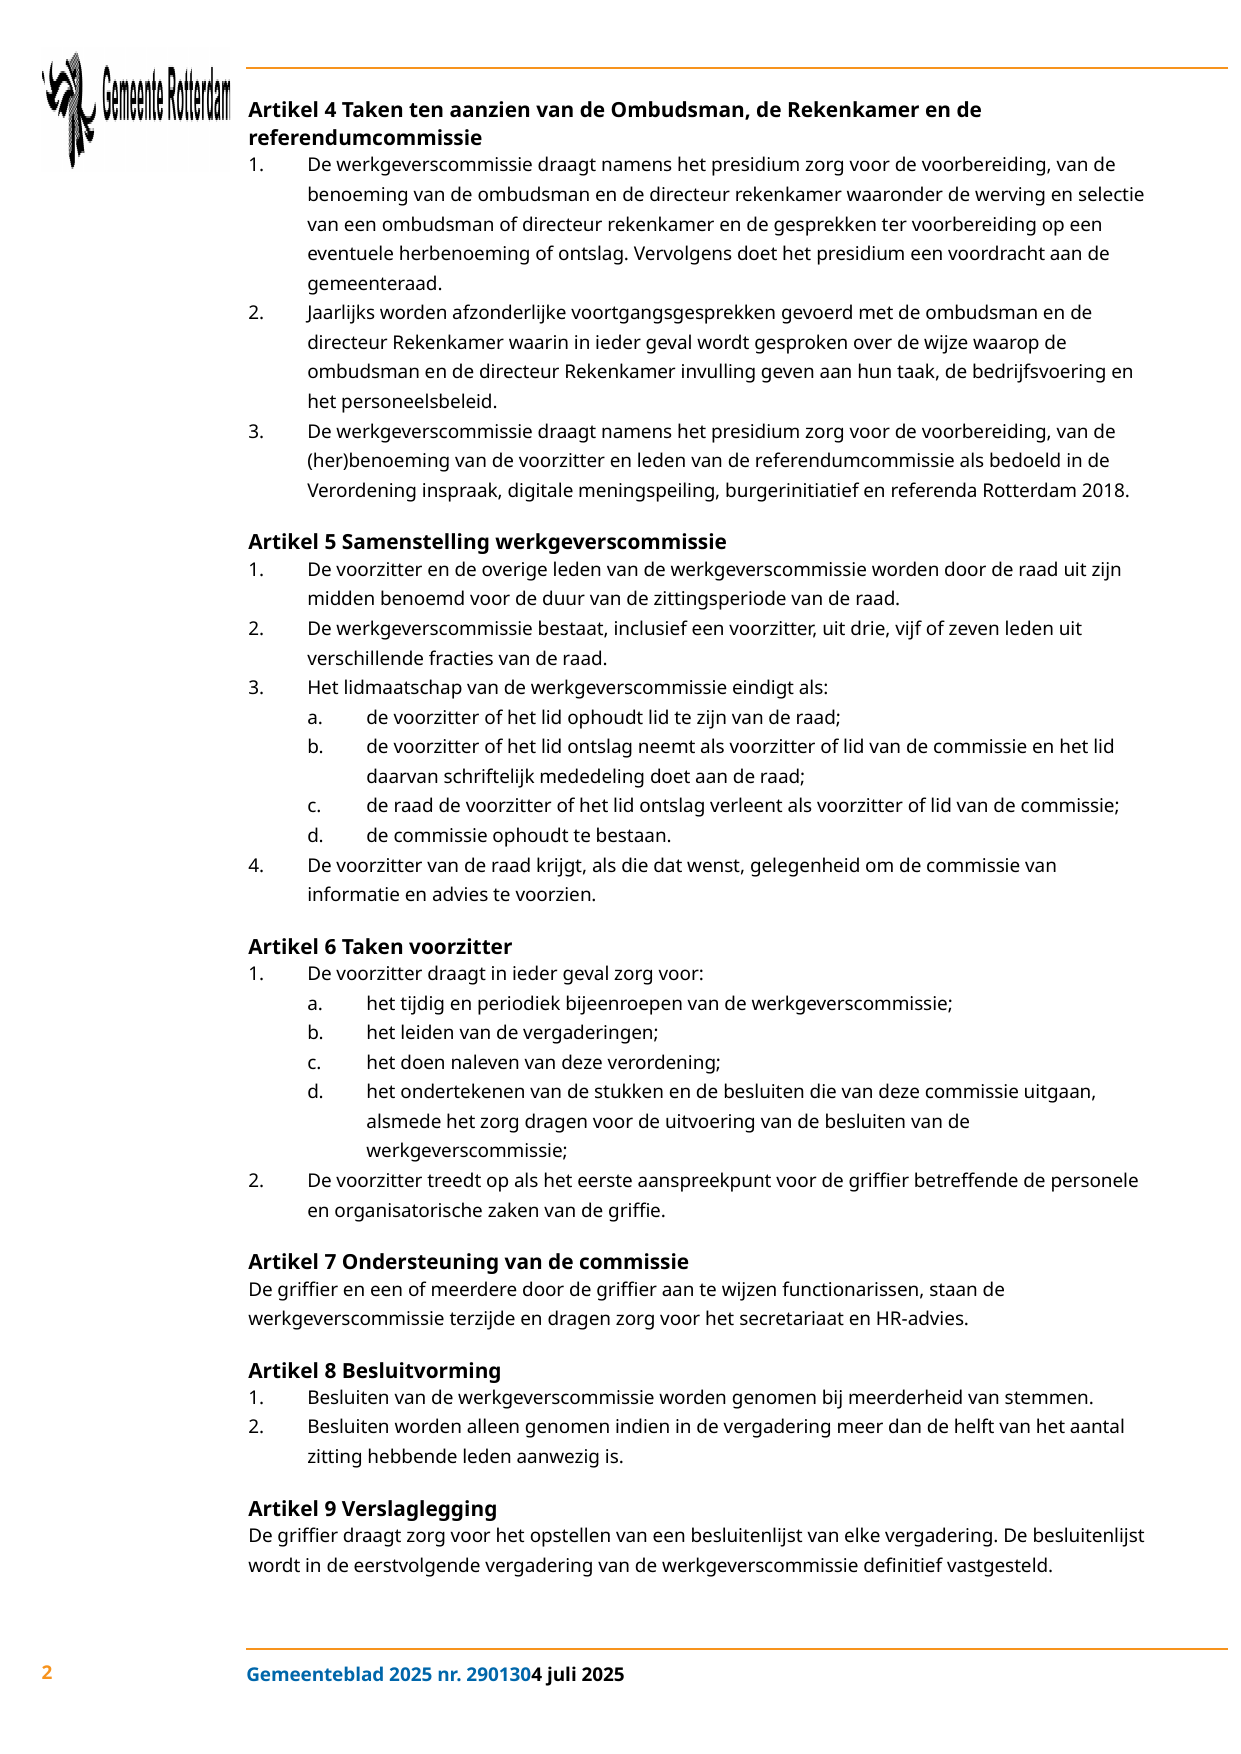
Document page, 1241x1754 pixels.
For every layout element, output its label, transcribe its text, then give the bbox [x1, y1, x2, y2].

list het ondertekenen van de stukken en de besluiten die van deze commissie uitgaan, alsmede het zorg dragen voor de uitvoering van de besluiten van de werkgeverscommissie; [307, 1078, 1152, 1163]
list De werkgeverscommissie draagt namens het presidium zorg voor de voorbereiding, van de (her)benoeming van de voorzitter en leden van de referendumcommissie als bedoeld in de Verordening inspraak, digitale meningspeiling, burgerinitiatief en referenda Rotterdam 2018. [248, 418, 1152, 503]
text Artikel 5 Samenstelling werkgeverscommissie [248, 527, 1152, 556]
text Artikel 4 Taken ten aanzien van de Ombudsman, de Rekenkamer en de referendumcommissie [248, 95, 1152, 152]
list Besluiten worden alleen genomen indien in de vergadering meer dan de helft van het aantal zitting hebbende leden aanwezig is. [248, 1414, 1152, 1469]
list het leiden van de vergaderingen; [307, 1019, 1152, 1045]
picture [41, 47, 231, 172]
list Jaarlijks worden afzonderlijke voortgangsgesprekken gevoerd met de ombudsman en de directeur Rekenkamer waarin in ieder geval wordt gesproken over de wijze waarop de ombudsman en de directeur Rekenkamer invulling geven aan hun taak, de bedrijfsvoering en het personeelsbeleid. [248, 299, 1152, 414]
list Het lidmaatschap van de werkgeverscommissie eindigt als: [248, 674, 1152, 700]
list Besluiten van de werkgeverscommissie worden genomen bij meerderheid van stemmen. [248, 1384, 1152, 1410]
list de voorzitter of het lid ophoudt lid te zijn van de raad; [307, 704, 1152, 729]
text Artikel 9 Verslaglegging [248, 1494, 1152, 1522]
list de raad de voorzitter of het lid ontslag verleent als voorzitter of lid van de commissie; [307, 793, 1152, 818]
list het tijdig en periodiek bijeenroepen van de werkgeverscommissie; [307, 990, 1152, 1016]
list De voorzitter en de overige leden van de werkgeverscommissie worden door de raad uit zijn midden benoemd voor de duur van de zittingsperiode van de raad. [248, 556, 1152, 611]
text Artikel 8 Besluitvorming [248, 1356, 1152, 1384]
list De voorzitter draagt in ieder geval zorg voor: [248, 960, 1152, 986]
list De voorzitter van de raad krijgt, als die dat wenst, gelegenheid om de commissie van informatie en advies te voorzien. [248, 852, 1152, 907]
list De voorzitter treedt op als het eerste aanspreekpunt voor de griffier betreffende de personele en organisatorische zaken van de griffie. [248, 1167, 1152, 1223]
list de commissie ophoudt te bestaan. [307, 822, 1152, 848]
list het doen naleven van deze verordening; [307, 1049, 1152, 1075]
text De griffier draagt zorg voor het opstellen van een besluitenlijst van elke vergadering. De besluitenlijst wordt in de eerstvolgende vergadering van de werkgeverscommissie definitief vastgesteld. [248, 1522, 1152, 1577]
list De werkgeverscommissie draagt namens het presidium zorg voor de voorbereiding, van de benoeming van de ombudsman en de directeur rekenkamer waaronder de werving en selectie van een ombudsman of directeur rekenkamer en de gesprekken ter voorbereiding op een eventuele herbenoeming of ontslag. Vervolgens doet het presidium een voordracht aan de gemeenteraad. [248, 152, 1152, 296]
list De werkgeverscommissie bestaat, inclusief een voorzitter, uit drie, vijf of zeven leden uit verschillende fracties van de raad. [248, 615, 1152, 670]
text Artikel 7 Ondersteuning van de commissie [248, 1247, 1152, 1276]
text De griffier en een of meerdere door de griffier aan te wijzen functionarissen, staan de werkgeverscommissie terzijde en dragen zorg voor het secretariaat en HR-advies. [248, 1276, 1152, 1331]
list de voorzitter of het lid ontslag neemt als voorzitter of lid van de commissie en het lid daarvan schriftelijk mededeling doet aan de raad; [307, 733, 1152, 789]
text Artikel 6 Taken voorzitter [248, 932, 1152, 960]
